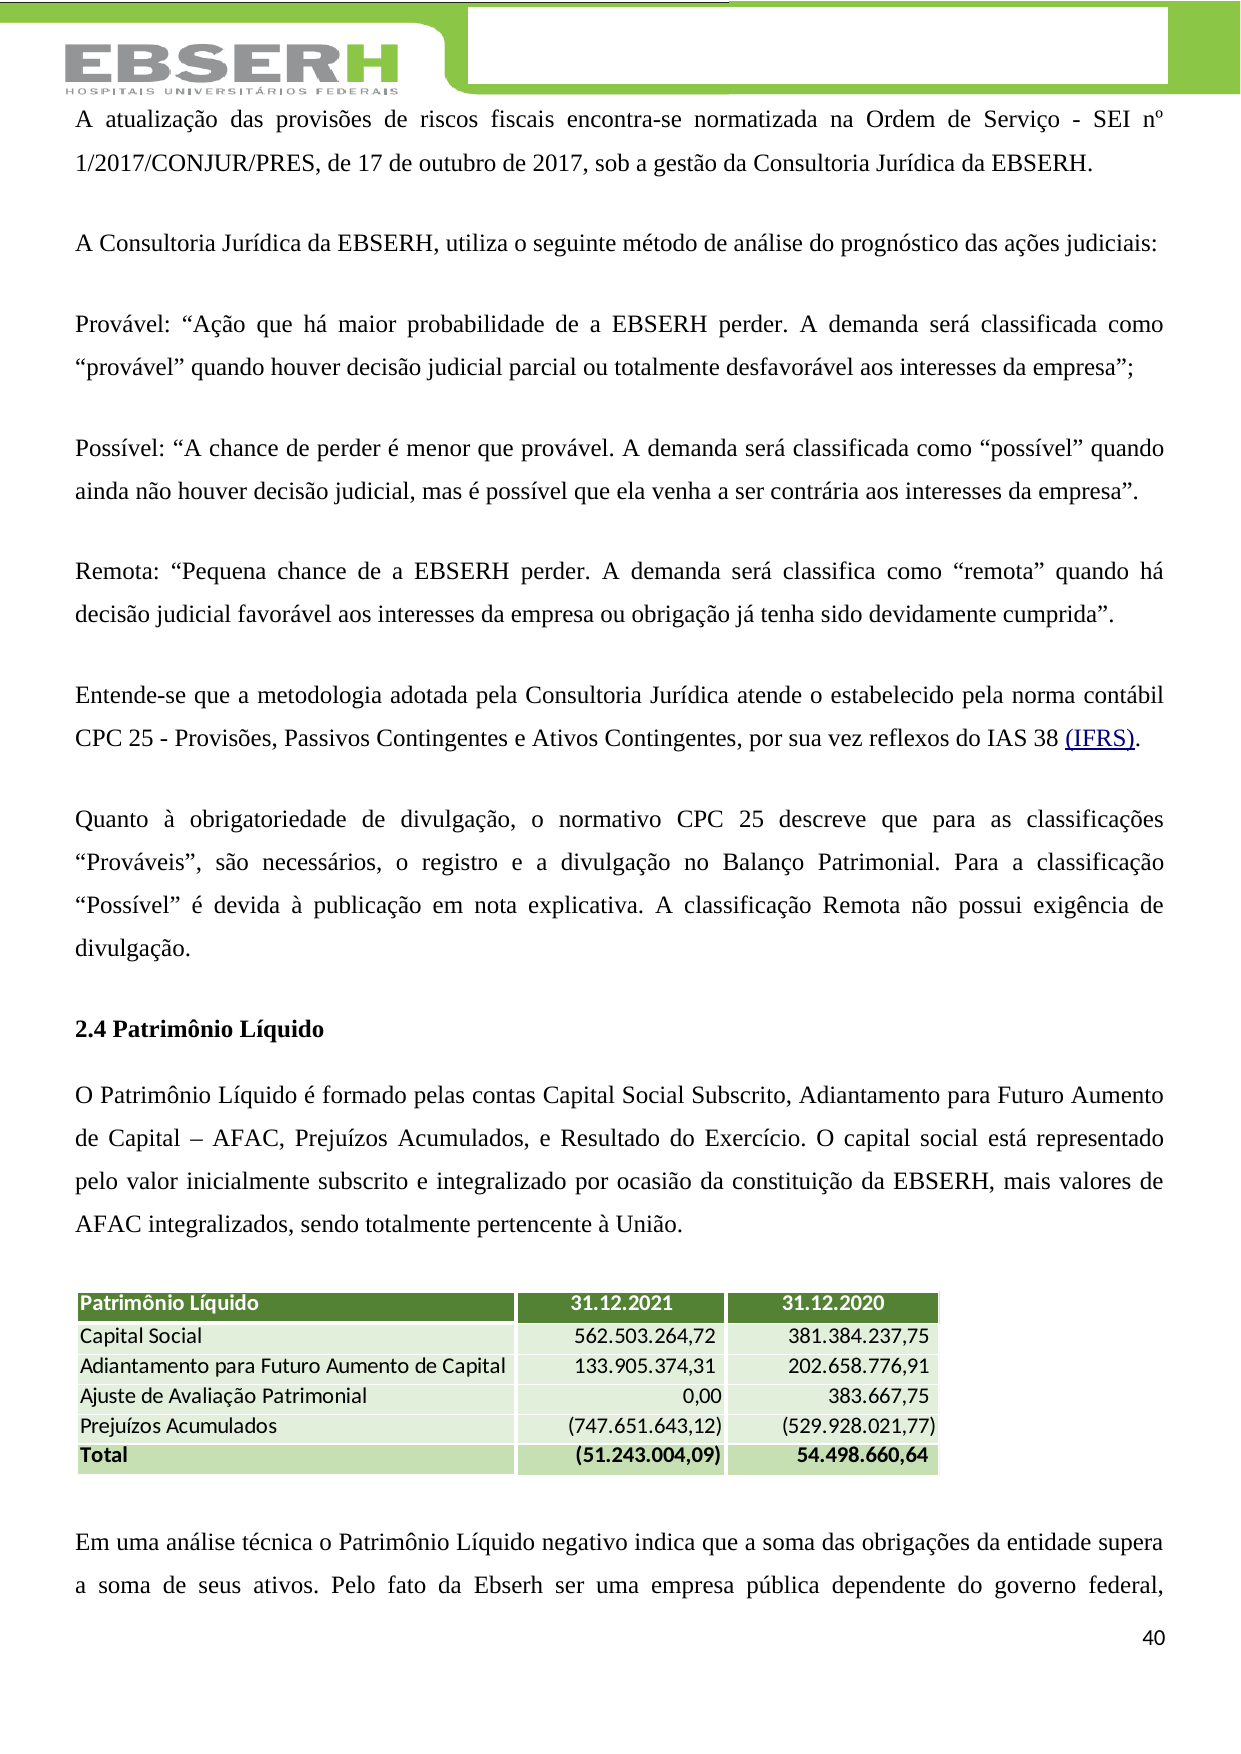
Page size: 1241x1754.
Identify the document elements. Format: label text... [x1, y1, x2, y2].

text O Patrimônio Líquido é formado pelas contas Capital Social Subscrito, Adiantamento para Futuro Aumento de Capital – AFAC, Prejuízos Acumulados, e Resultado do Exercício. O capital social está representado pelo valor inicialmente subscrito e integralizado por ocasião da constituição da EBSERH, mais valores de AFAC integralizados, sendo totalmente pertencente à União. [75, 1080, 1165, 1238]
text A atualização das provisões de riscos fiscais encontra-se normatizada na Ordem de Serviço - SEI nº 1/2017/CONJUR/PRES, de 17 de outubro de 2017, sob a gestão da Consultoria Jurídica da EBSERH. [75, 104, 1165, 176]
list Patrimônio Líquido [75, 1014, 1165, 1043]
text Possível: “A chance de perder é menor que provável. A demanda será classificada como “possível” quando ainda não houver decisão judicial, mas é possível que ela venha a ser contrária aos interesses da empresa”. [75, 433, 1165, 504]
text Em uma análise técnica o Patrimônio Líquido negativo indica que a soma das obrigações da entidade supera a soma de seus ativos. Pelo fato da Ebserh ser uma empresa pública dependente do governo federal, [75, 1527, 1165, 1599]
text Quanto à obrigatoriedade de divulgação, o normativo CPC 25 descreve que para as classificações “Prováveis”, são necessários, o registro e a divulgação no Balanço Patrimonial. Para a classificação “Possível” é devida à publicação em nota explicativa. A classificação Remota não possui exigência de divulgação. [75, 804, 1165, 962]
text A Consultoria Jurídica da EBSERH, utiliza o seguinte método de análise do prognóstico das ações judiciais: [75, 228, 1165, 257]
text Entende-se que a metodologia adotada pela Consultoria Jurídica atende o estabelecido pela norma contábil CPC 25 - Provisões, Passivos Contingentes e Ativos Contingentes, por sua vez reflexos do IAS 38 (IFRS). [75, 680, 1165, 752]
text Provável: “Ação que há maior probabilidade de a EBSERH perder. A demanda será classificada como “provável” quando houver decisão judicial parcial ou totalmente desfavorável aos interesses da empresa”; [75, 309, 1165, 381]
text Remota: “Pequena chance de a EBSERH perder. A demanda será classifica como “remota” quando há decisão judicial favorável aos interesses da empresa ou obrigação já tenha sido devidamente cumprida”. [75, 556, 1165, 628]
